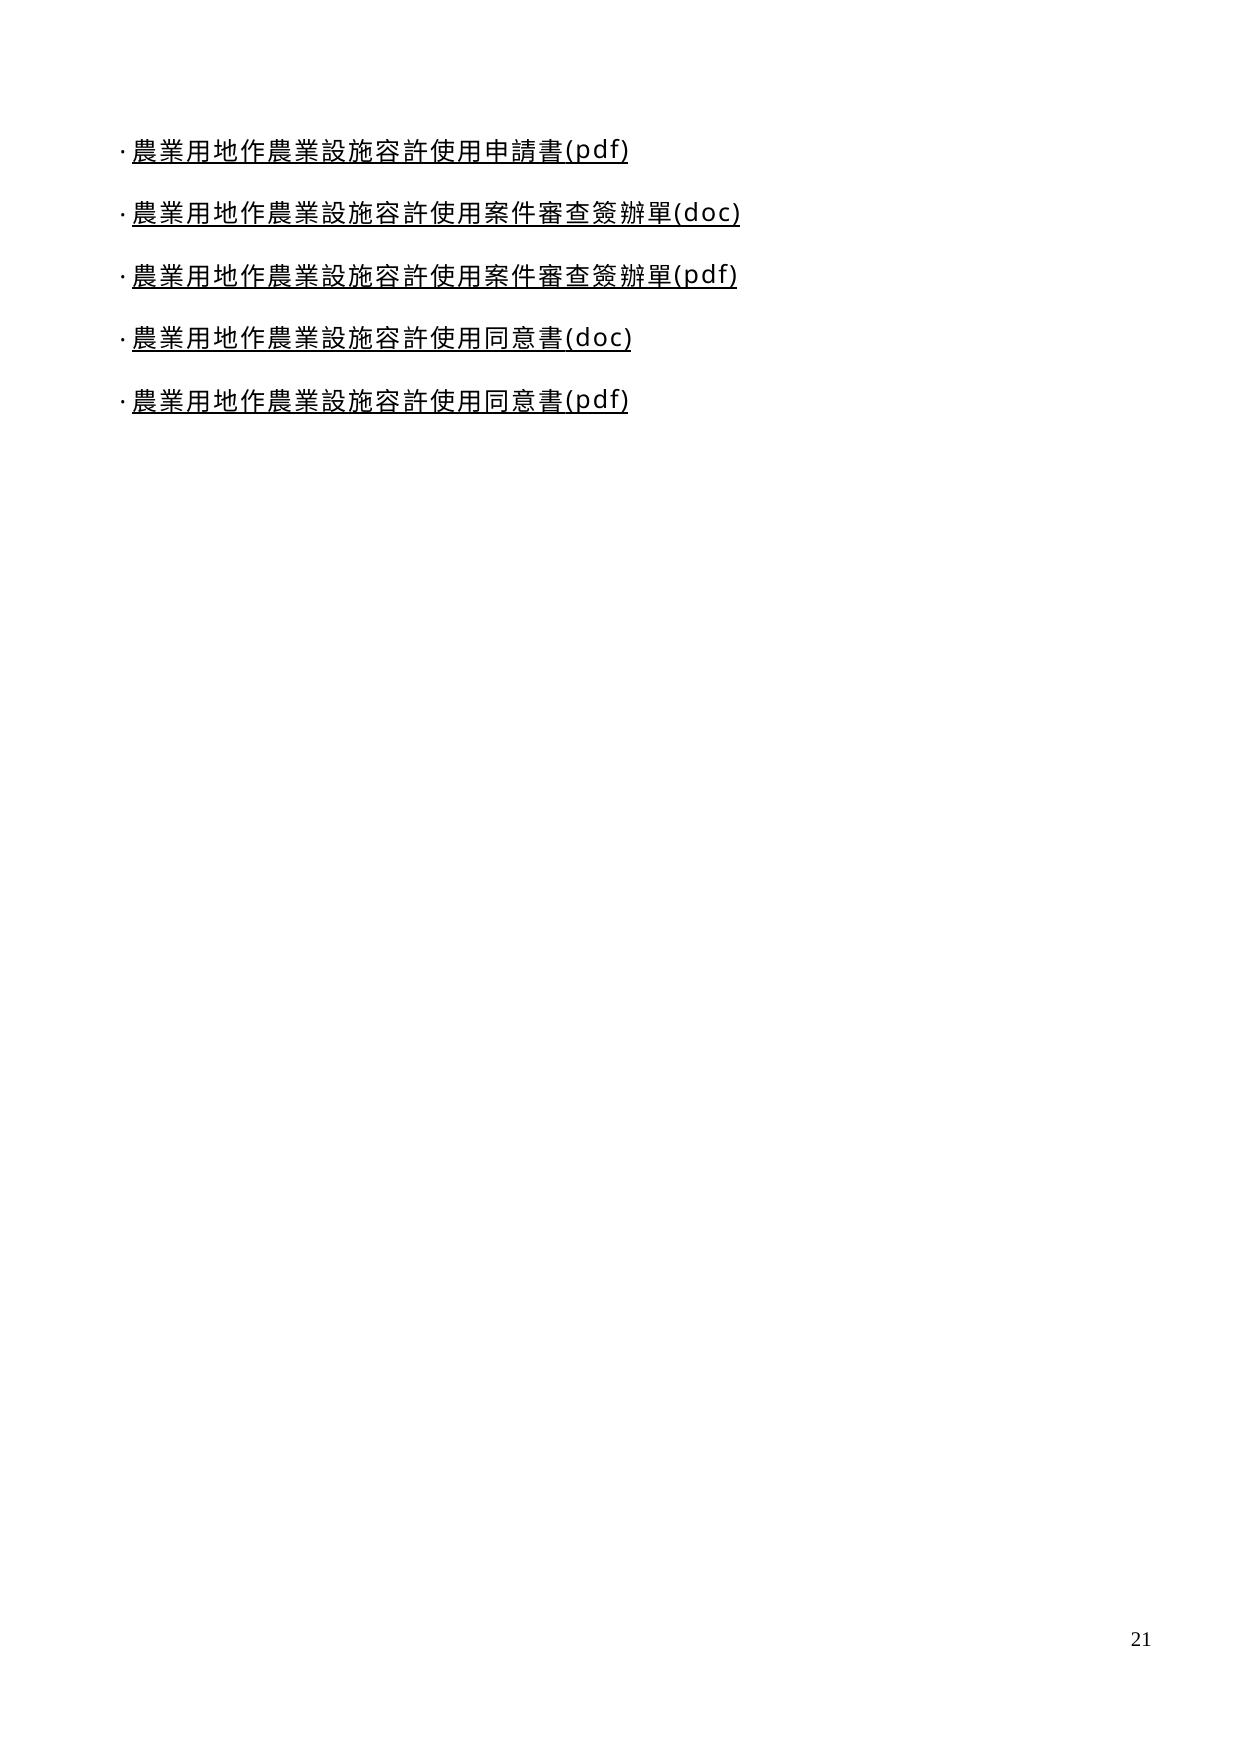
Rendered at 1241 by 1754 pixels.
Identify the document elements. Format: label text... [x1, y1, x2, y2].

table_cell ‧農業用地作農業設施容許使用同意書(doc) [115, 295, 1125, 358]
table_cell ‧農業用地作農業設施容許使用申請書(pdf) [115, 108, 1125, 170]
table_cell ‧農業用地作農業設施容許使用案件審查簽辦單(pdf) [115, 233, 1125, 295]
table_cell ‧農業用地作農業設施容許使用案件審查簽辦單(doc) [115, 170, 1125, 233]
table_cell ‧農業用地作農業設施容許使用同意書(pdf) [115, 358, 1125, 420]
